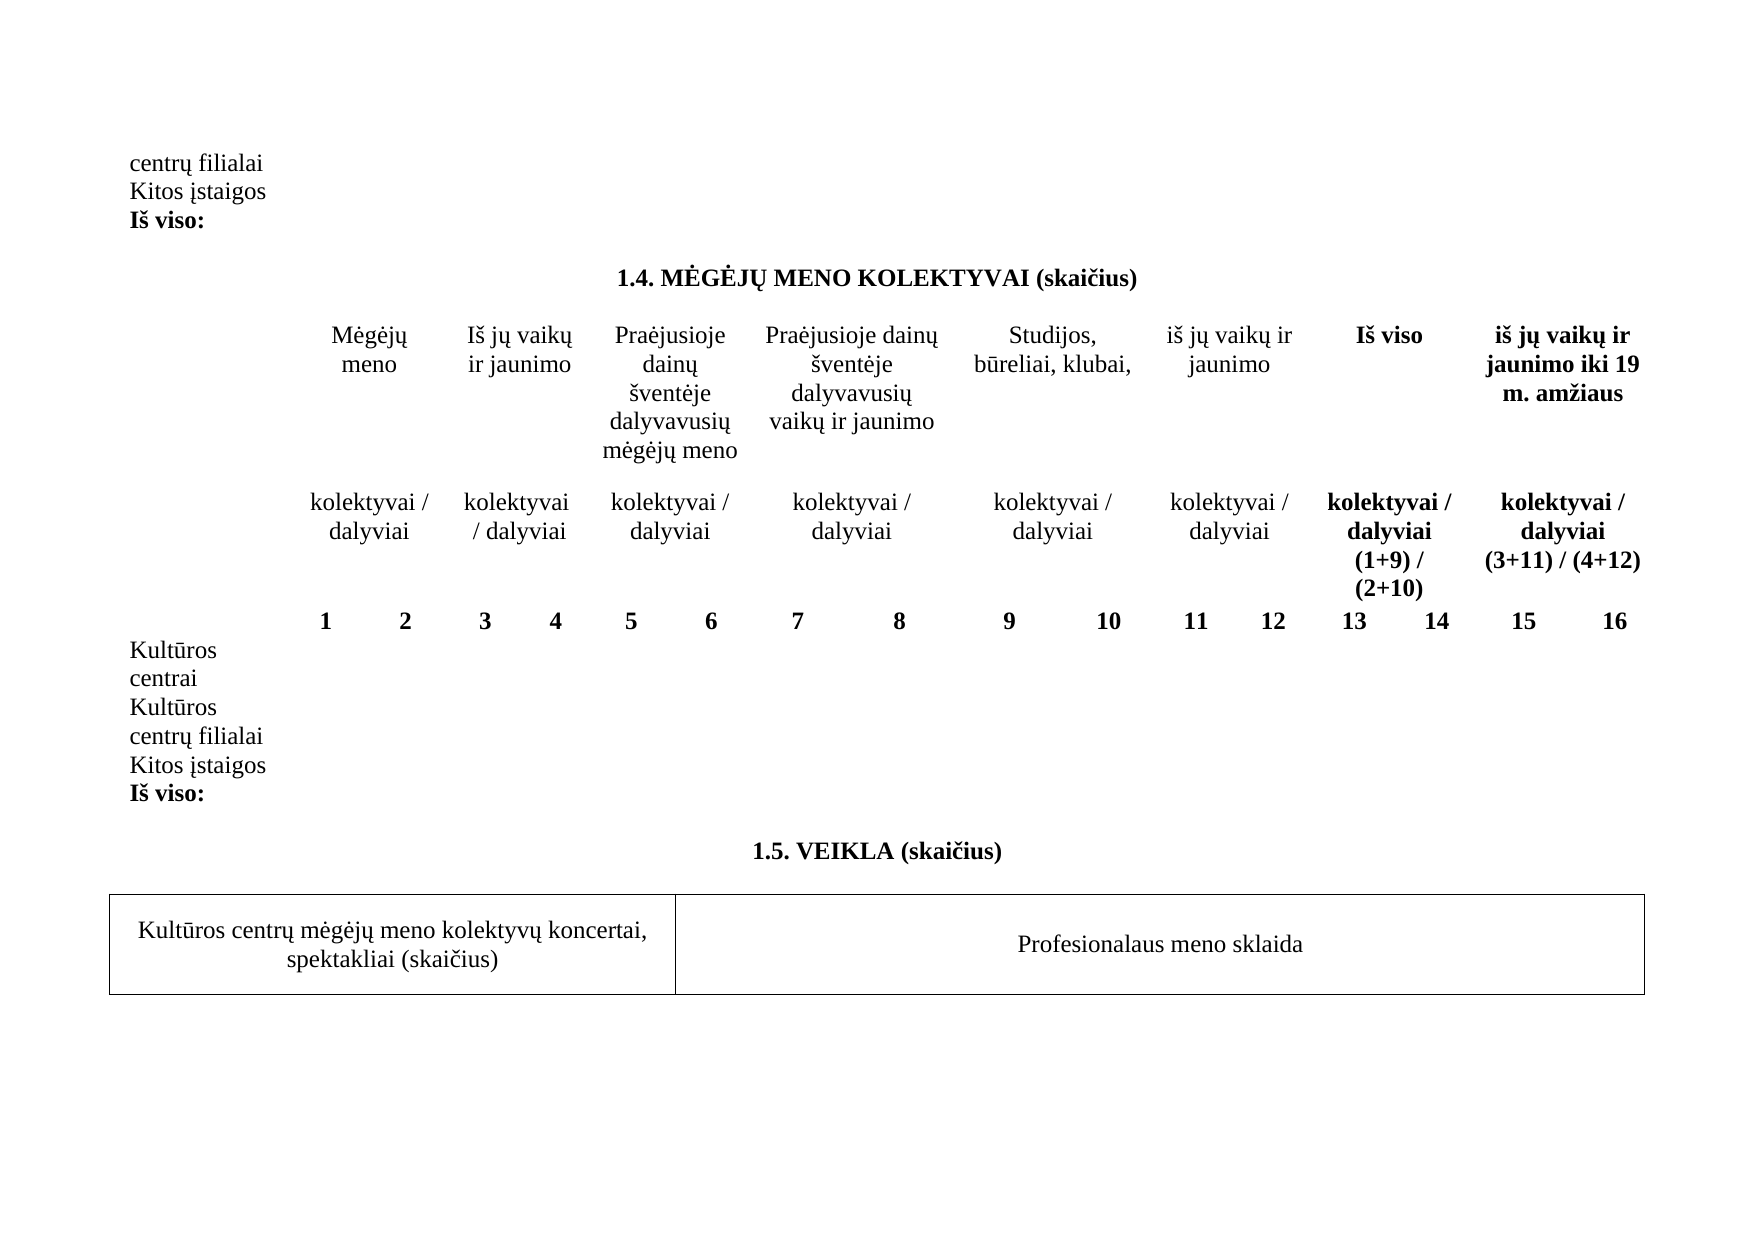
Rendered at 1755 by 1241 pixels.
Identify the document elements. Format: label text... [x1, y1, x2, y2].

table_cell [953, 635, 1065, 692]
table_cell [1152, 750, 1239, 778]
table_cell [433, 176, 514, 205]
table_cell [1472, 779, 1575, 807]
table_cell [1231, 176, 1315, 205]
table_cell Kultūros centrai [118, 635, 289, 692]
table_cell [289, 750, 362, 778]
table_cell [750, 692, 845, 750]
table_header Iš jų vaikų ir jaunimo [449, 320, 590, 487]
table_cell 7 [750, 606, 845, 635]
table_cell [291, 148, 356, 176]
table_cell [570, 205, 640, 234]
table_cell [521, 635, 590, 692]
table_cell 13 [1307, 606, 1401, 635]
table_cell [1450, 176, 1653, 205]
table_cell [590, 692, 672, 750]
table_cell [1575, 692, 1653, 750]
table_cell [640, 148, 712, 176]
table_cell Iš viso: [118, 779, 289, 807]
table_cell [362, 750, 449, 778]
table_cell [1152, 635, 1239, 692]
table_cell [1315, 176, 1450, 205]
table_cell [291, 176, 356, 205]
table_cell [1065, 635, 1152, 692]
table_cell [449, 692, 521, 750]
table_cell [1231, 148, 1315, 176]
table_cell [291, 205, 356, 234]
table_cell [521, 750, 590, 778]
text 1.5. VEIKLA (skaičius) [118, 836, 1636, 865]
table_cell [867, 176, 1052, 205]
table_cell [1307, 635, 1401, 692]
table_cell [953, 692, 1065, 750]
table_header iš jų vaikų ir jaunimo iki 19 m. amžiaus [1472, 320, 1653, 487]
table_cell [1240, 692, 1307, 750]
table_cell [750, 750, 845, 778]
table_cell [1450, 205, 1653, 234]
table_cell [570, 176, 640, 205]
table_cell 9 [953, 606, 1065, 635]
table_cell Kitos įstaigos [118, 176, 291, 205]
table_cell [362, 692, 449, 750]
table_cell [356, 148, 433, 176]
table_cell [1240, 779, 1307, 807]
table_cell kolektyvai / dalyviai [1152, 487, 1307, 606]
table_cell kolektyvai / dalyviai [289, 487, 449, 606]
table_cell 12 [1240, 606, 1307, 635]
table_cell [1231, 205, 1315, 234]
table_cell [289, 692, 362, 750]
table_cell 5 [590, 606, 672, 635]
table_cell 8 [845, 606, 953, 635]
table_cell Iš viso: [118, 205, 291, 234]
table_cell [1401, 635, 1472, 692]
table_cell [1147, 148, 1231, 176]
table_cell [433, 148, 514, 176]
table_cell [289, 779, 362, 807]
table_cell [672, 750, 750, 778]
table_cell [1472, 635, 1575, 692]
table_header Studijos, būreliai, klubai, [953, 320, 1152, 487]
table_cell [845, 692, 953, 750]
text 1.4. MĖGĖJŲ MENO KOLEKTYVAI (skaičius) [118, 263, 1636, 291]
table_cell [867, 205, 1052, 234]
table_header Profesionalaus meno sklaida [676, 895, 1644, 993]
table_cell [1575, 779, 1653, 807]
table_cell [1575, 635, 1653, 692]
table_cell [1307, 692, 1401, 750]
table_cell centrų filialai [118, 148, 291, 176]
table_header Kultūros centrų mėgėjų meno kolektyvų koncertai, spektakliai (skaičius) [110, 895, 675, 993]
table_cell 3 [449, 606, 521, 635]
table_cell [1307, 779, 1401, 807]
table_cell kolektyvai / dalyviai [449, 487, 590, 606]
table_cell [712, 148, 867, 176]
table_cell [433, 205, 514, 234]
table_cell [514, 205, 570, 234]
table_cell [672, 779, 750, 807]
table_cell Kitos įstaigos [118, 750, 289, 778]
table_cell [1147, 176, 1231, 205]
table_cell [362, 635, 449, 692]
table_cell [1307, 750, 1401, 778]
table_header Mėgėjų meno [289, 320, 449, 487]
table_cell [640, 205, 712, 234]
table_cell [590, 635, 672, 692]
table_cell [867, 148, 1052, 176]
table_cell [356, 205, 433, 234]
table_cell [1053, 205, 1147, 234]
table_cell [640, 176, 712, 205]
table_cell 4 [521, 606, 590, 635]
table_cell [590, 750, 672, 778]
table_cell [449, 750, 521, 778]
table_cell kolektyvai / dalyviai [750, 487, 953, 606]
table_cell [1152, 692, 1239, 750]
table_cell [1401, 750, 1472, 778]
table_cell [1053, 148, 1147, 176]
table_cell [953, 750, 1065, 778]
table_cell kolektyvai / dalyviai (1+9) / (2+10) [1307, 487, 1472, 606]
table_cell [1065, 692, 1152, 750]
table_cell [1240, 635, 1307, 692]
table_cell [521, 779, 590, 807]
table_cell [1472, 692, 1575, 750]
table_cell [356, 176, 433, 205]
table_cell [953, 779, 1065, 807]
table_cell [1401, 692, 1472, 750]
table_header [118, 320, 289, 635]
table_cell 11 [1152, 606, 1239, 635]
table_cell [514, 176, 570, 205]
table_header Praėjusioje dainų šventėje dalyvavusių vaikų ir jaunimo [750, 320, 953, 487]
table_cell [590, 779, 672, 807]
table_cell [845, 635, 953, 692]
table_cell [750, 779, 845, 807]
table_cell [1472, 750, 1575, 778]
table_cell [1053, 176, 1147, 205]
table_cell kolektyvai / dalyviai (3+11) / (4+12) [1472, 487, 1653, 606]
table_cell [1240, 750, 1307, 778]
table_cell [845, 779, 953, 807]
table_cell [712, 205, 867, 234]
table_cell [570, 148, 640, 176]
table_cell [712, 176, 867, 205]
table_cell Kultūros centrų filialai [118, 692, 289, 750]
table_cell [1065, 750, 1152, 778]
table_cell 1 [289, 606, 362, 635]
table_cell [1575, 750, 1653, 778]
table_cell kolektyvai / dalyviai [590, 487, 750, 606]
table_cell [1315, 148, 1450, 176]
table_cell [845, 750, 953, 778]
table_cell [1450, 148, 1653, 176]
table_cell [362, 779, 449, 807]
table_cell 16 [1575, 606, 1653, 635]
table_cell [1152, 779, 1239, 807]
table_cell [289, 635, 362, 692]
table_cell [449, 635, 521, 692]
table_cell [1147, 205, 1231, 234]
table_cell 15 [1472, 606, 1575, 635]
table_cell [672, 635, 750, 692]
table_cell [449, 779, 521, 807]
table_cell [1315, 205, 1450, 234]
table_cell kolektyvai / dalyviai [953, 487, 1152, 606]
table_header Praėjusioje dainų šventėje dalyvavusių mėgėjų meno [590, 320, 750, 487]
table_cell 6 [672, 606, 750, 635]
table_header iš jų vaikų ir jaunimo [1152, 320, 1307, 487]
table_cell 2 [362, 606, 449, 635]
table_cell [1065, 779, 1152, 807]
table_header Iš viso [1307, 320, 1472, 487]
table_cell [514, 148, 570, 176]
table_cell [750, 635, 845, 692]
table_cell 10 [1065, 606, 1152, 635]
table_cell 14 [1401, 606, 1472, 635]
table_cell [1401, 779, 1472, 807]
table_cell [672, 692, 750, 750]
table_cell [521, 692, 590, 750]
